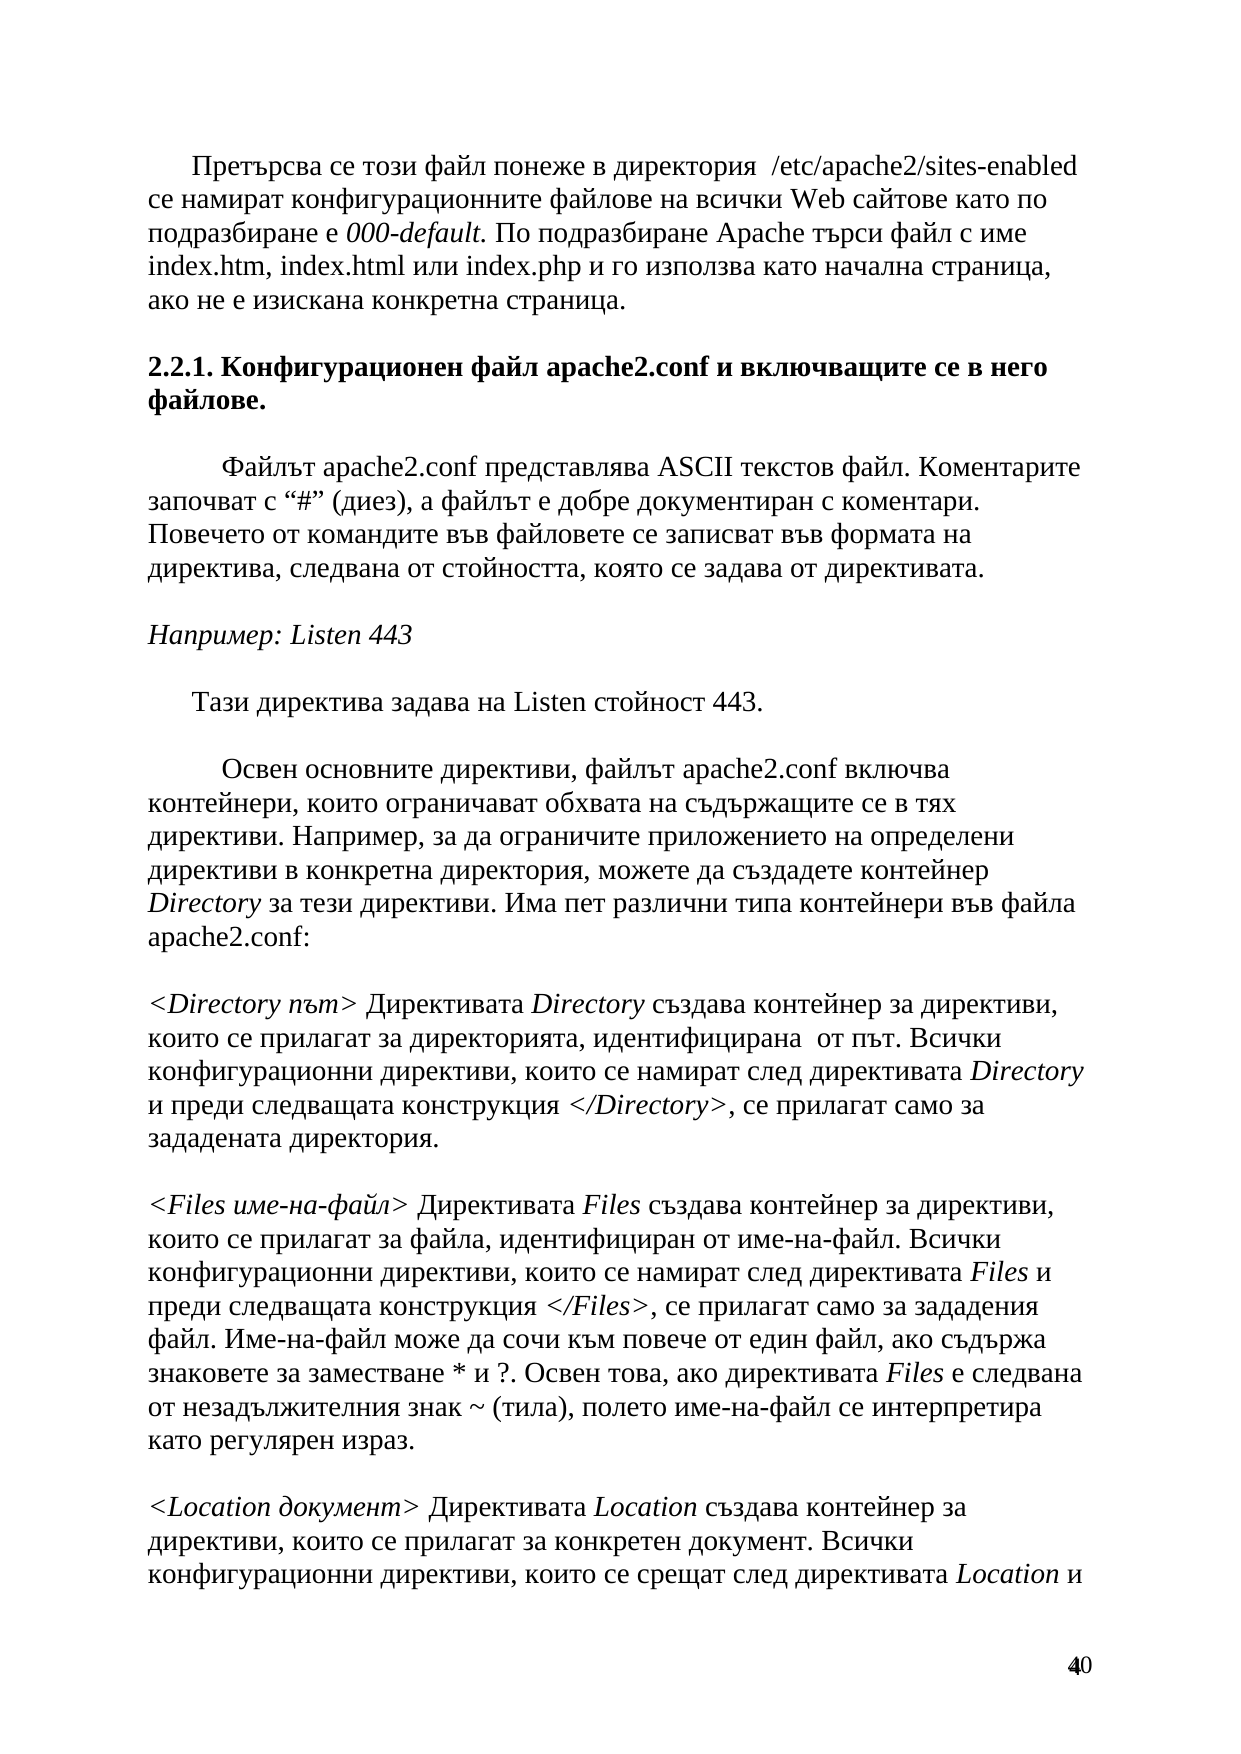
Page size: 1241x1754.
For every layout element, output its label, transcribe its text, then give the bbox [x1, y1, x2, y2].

text <Directory път> Директивата Directory създава контейнер за директиви, които се прилагат за директорията, идентифицирана от път. Всички конфигурационни директиви, които се намират след директивата Directory и преди следващата конструкция </Directory>, се прилагат само за зададената директория. [148, 986, 1092, 1154]
text Освен основните директиви, файлът apache2.conf включва контейнери, които ограничават обхвата на съдържащите се в тях директиви. Например, за да ограничите приложението на определени директиви в конкретна директория, можете да създадете контейнер Directory за тези директиви. Има пет различни типа контейнери във файла apache2.conf: [148, 751, 1092, 953]
text <Files име-на-файл> Директивата Files създава контейнер за директиви, които се прилагат за файла, идентифициран от име-на-файл. Всички конфигурационни директиви, които се намират след директивата Files и преди следващата конструкция </Files>, се прилагат само за зададения файл. Име-на-файл може да сочи към повече от един файл, ако съдържа знаковете за заместване * и ?. Освен това, ако директивата Files е следвана от незадължителния знак ~ (тила), полето име-на-файл се интерпретира като регулярен израз. [148, 1187, 1092, 1456]
text Претърсва се този файл понеже в директория /etc/apache2/sites-enabled се намират конфигурационните файлове на всички Web сайтове като по подразбиране е 000-default. По подразбиране Apache търси файл с име index.htm, index.html или index.php и го използва като начална страница, ако не е изискана конкретна страница. [148, 148, 1092, 315]
text Например: Listen 443 [148, 617, 1092, 651]
text 2.2.1. Конфигурационен файл apache2.conf и включващите се в него файлове. [148, 349, 1092, 416]
text Файлът apache2.conf представлява ASCII текстов файл. Коментарите започват с “#” (диез), а файлът е добре документиран с коментари. Повечето от командите във файловете се записват във формата на директива, следвана от стойността, която се задава от директивата. [148, 449, 1092, 584]
text Тази директива задава на Listen стойност 443. [148, 684, 1092, 718]
text <Location документ> Директивата Location създава контейнер за директиви, които се прилагат за конкретен документ. Всички конфигурационни директиви, които се срещат след директивата Location и [148, 1489, 1092, 1590]
